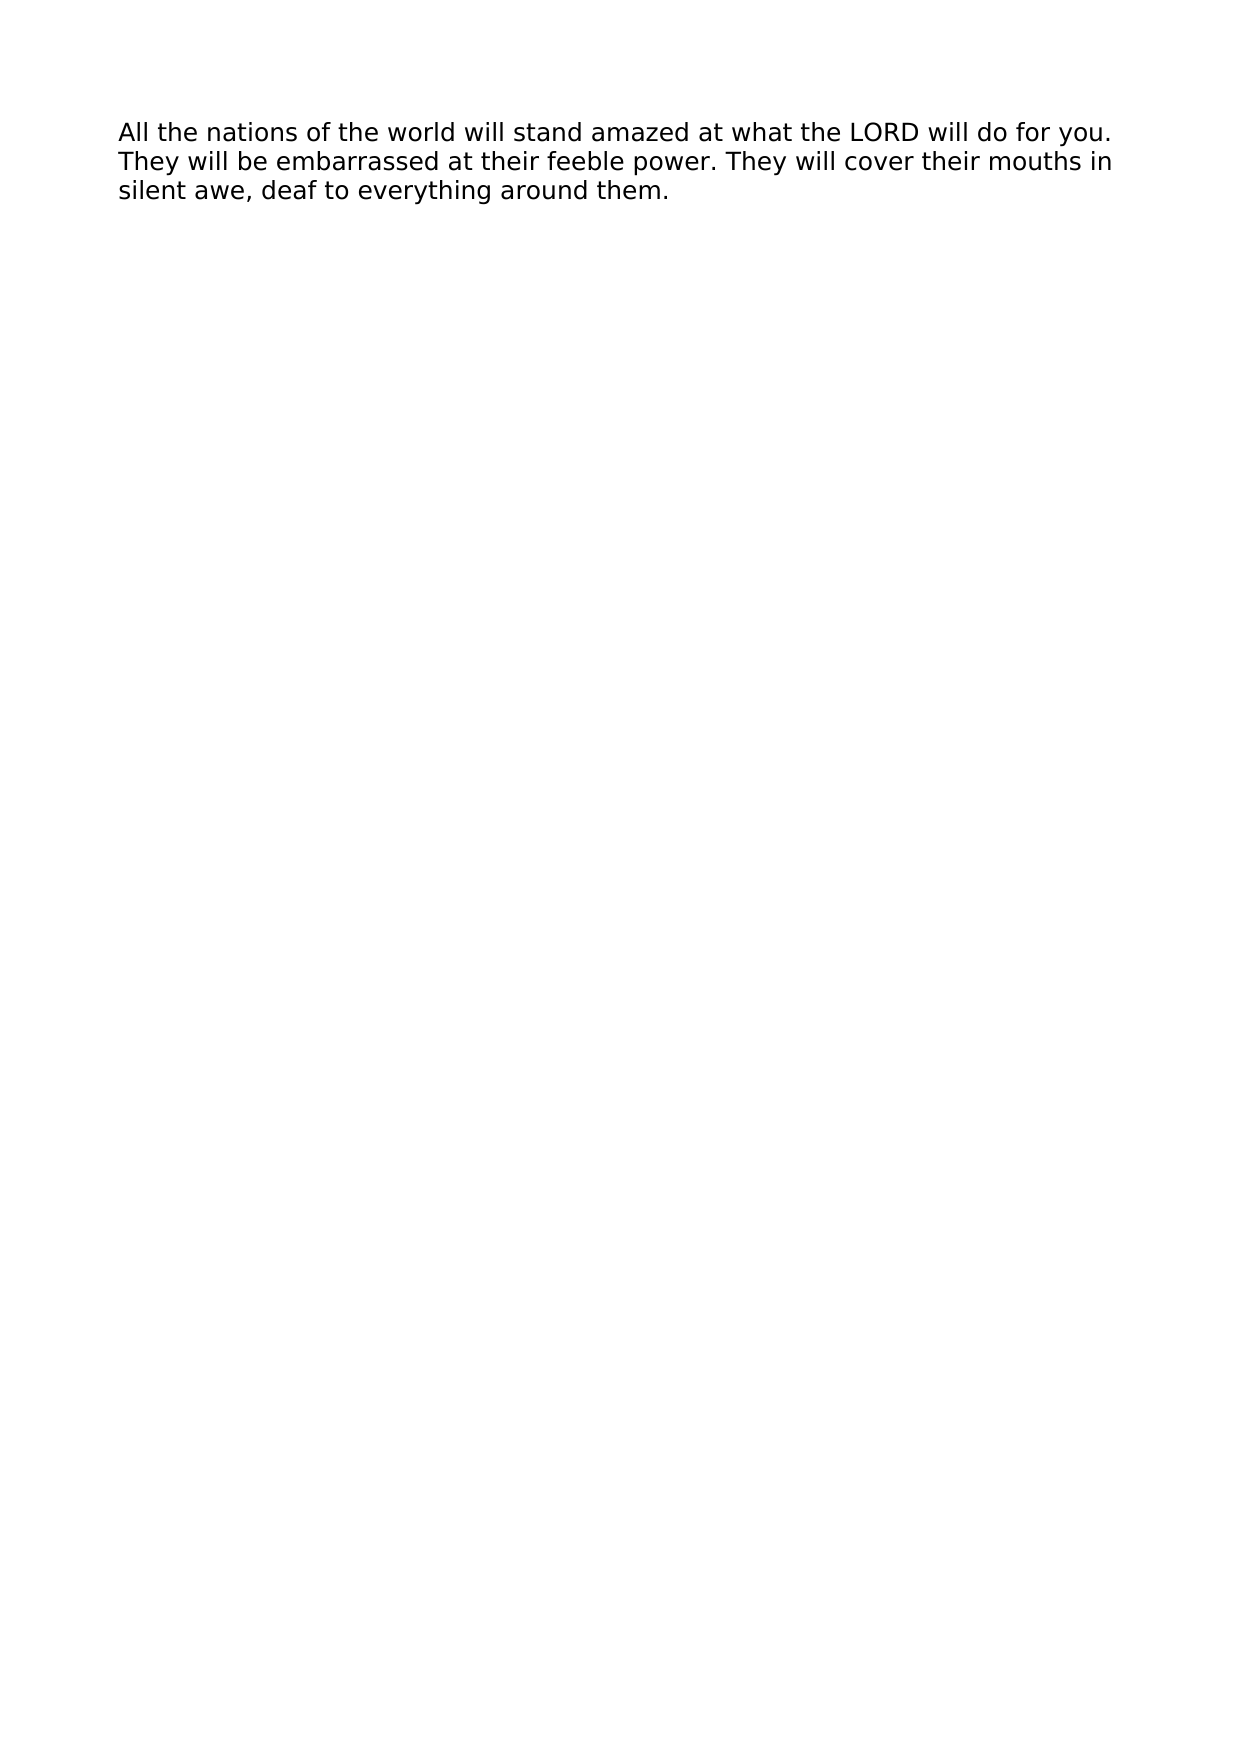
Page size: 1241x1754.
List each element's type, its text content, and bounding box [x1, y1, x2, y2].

text All the nations of the world will stand amazed at what the LORD will do for you. They will be embarrassed at their feeble power. They will cover their mouths in silent awe, deaf to everything around them. [118, 118, 1122, 206]
